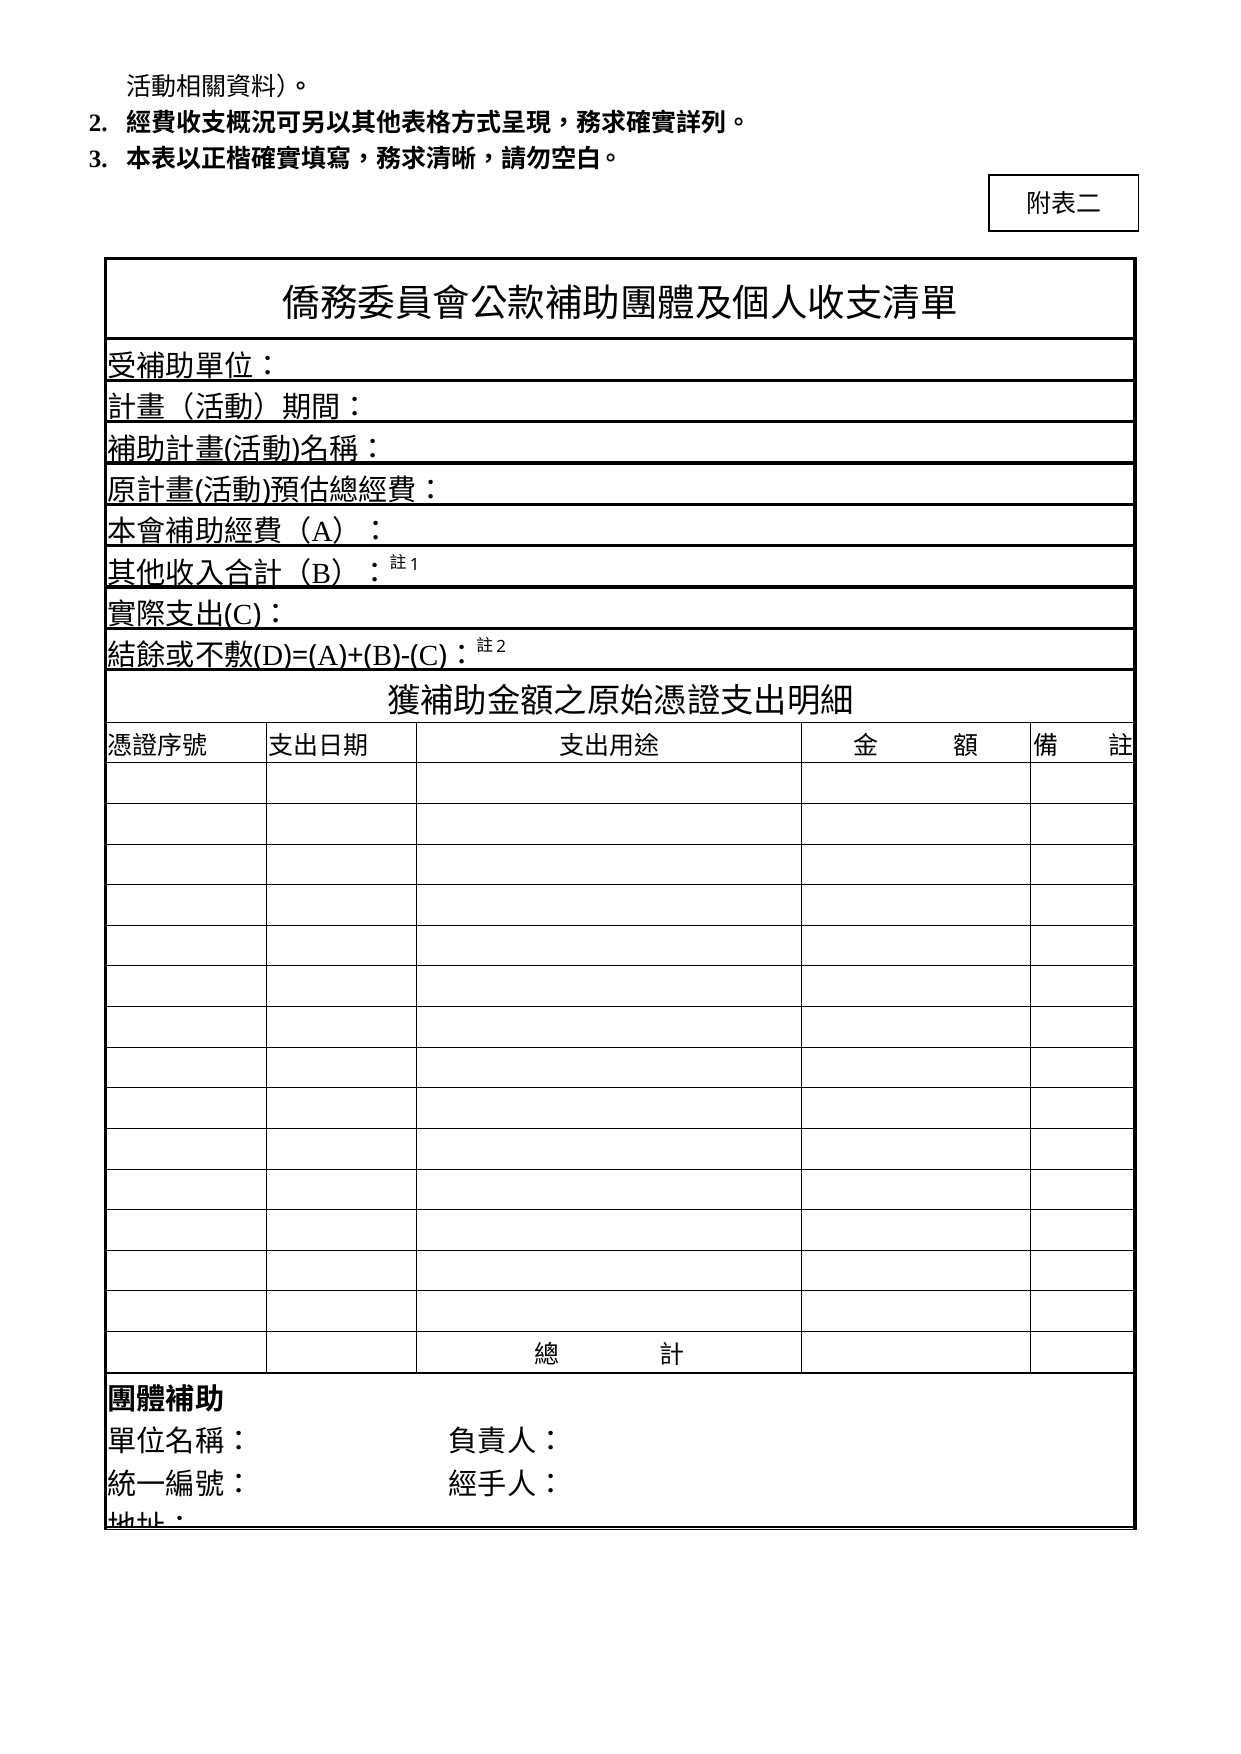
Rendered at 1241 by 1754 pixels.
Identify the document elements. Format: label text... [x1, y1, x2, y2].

table_cell [267, 966, 416, 1006]
table_cell [970, 804, 1030, 843]
table_cell [417, 1210, 801, 1250]
table_cell [970, 1170, 1030, 1209]
table_cell [417, 926, 801, 965]
table_cell [107, 1129, 266, 1168]
table_cell [1031, 1007, 1133, 1047]
table_cell [107, 926, 266, 965]
table_cell [802, 1007, 970, 1047]
table_cell [1031, 1332, 1133, 1372]
table_cell [267, 1048, 416, 1087]
table_cell [970, 845, 1030, 884]
table_cell [417, 1088, 801, 1128]
table_cell [107, 1291, 266, 1331]
table_cell [802, 1129, 970, 1168]
table_cell [267, 1129, 416, 1168]
table_cell [1031, 845, 1133, 884]
table_cell [417, 1048, 801, 1087]
table_cell [802, 804, 970, 843]
table_cell [417, 1129, 801, 1168]
table_cell 憑證序號 [107, 723, 266, 762]
table_cell [802, 1251, 970, 1290]
table_cell [107, 1007, 266, 1047]
table_cell [267, 845, 416, 884]
table_cell [267, 1291, 416, 1331]
table_cell 獲補助金額之原始憑證支出明細 [107, 671, 1133, 722]
table_cell [802, 885, 970, 925]
table_cell [970, 1129, 1030, 1168]
table_cell [267, 1251, 416, 1290]
table_cell [267, 926, 416, 965]
table_cell [970, 1048, 1030, 1087]
table_cell [417, 804, 801, 843]
table_cell [1031, 1210, 1133, 1250]
table_cell [267, 1170, 416, 1209]
table_cell 其他收入合計（B）：註1 [107, 547, 1133, 585]
table_cell [107, 1088, 266, 1128]
text 附表二 [1004, 183, 1123, 219]
table_cell [802, 1170, 970, 1209]
table_cell [417, 845, 801, 884]
table_header 僑務委員會公款補助團體及個人收支清單 [107, 260, 1133, 337]
table_cell [970, 1291, 1030, 1331]
table_cell [267, 1210, 416, 1250]
table_cell [417, 1170, 801, 1209]
table_cell [417, 1291, 801, 1331]
table_cell 支出用途 [417, 723, 801, 762]
table_cell [970, 1251, 1030, 1290]
table_cell [107, 1170, 266, 1209]
table_cell [1031, 1129, 1133, 1168]
table_cell [107, 1210, 266, 1250]
table_cell [970, 885, 1030, 925]
table_cell 備 註 [1031, 723, 1133, 762]
table_cell [802, 1332, 970, 1372]
table_cell [267, 804, 416, 843]
table_cell [970, 1007, 1030, 1047]
table_cell [267, 763, 416, 803]
table_cell [107, 1332, 266, 1372]
table_cell [417, 966, 801, 1006]
table_cell [970, 1210, 1030, 1250]
table_cell [107, 763, 266, 803]
table_cell [1031, 1048, 1133, 1087]
table_cell 本會補助經費（A）： [107, 506, 1133, 544]
table_cell [1031, 763, 1133, 803]
table_cell [802, 1088, 970, 1128]
table_cell [802, 1291, 970, 1331]
table_cell 受補助單位： [107, 340, 1133, 379]
table_cell [1031, 1291, 1133, 1331]
table_cell 原計畫(活動)預估總經費： [107, 465, 1133, 503]
table_cell 結餘或不敷(D)=(A)+(B)-(C)：註2 [107, 630, 1133, 668]
table_cell [267, 1088, 416, 1128]
table_cell [1031, 885, 1133, 925]
table_cell [970, 926, 1030, 965]
table_cell [267, 885, 416, 925]
table_cell [970, 1332, 1030, 1372]
table_cell [107, 1251, 266, 1290]
table_cell [107, 1048, 266, 1087]
table_cell [802, 926, 970, 965]
table_cell [802, 763, 970, 803]
table_cell [107, 804, 266, 843]
table_cell 補助計畫(活動)名稱： [107, 423, 1133, 461]
table_cell [267, 1332, 416, 1372]
table_cell [1031, 926, 1133, 965]
table_cell 金 額 [802, 723, 1030, 762]
table_cell [1031, 804, 1133, 843]
table_cell [802, 966, 970, 1006]
table_cell [417, 763, 801, 803]
table_cell [1031, 1088, 1133, 1128]
table_cell [802, 845, 970, 884]
table_cell 支出日期 [267, 723, 416, 762]
table_cell 團體補助 單位名稱： 負責人： 統一編號： 經手人： 地址： [107, 1374, 1133, 1526]
table_cell [417, 1007, 801, 1047]
table_cell [107, 845, 266, 884]
table_cell [802, 1048, 970, 1087]
table_cell [1031, 1251, 1133, 1290]
table_cell [267, 1007, 416, 1047]
list 本表以正楷確實填寫，務求清晰，請勿空白。 [89, 138, 1152, 175]
list 經費收支概況可另以其他表格方式呈現，務求確實詳列。 [89, 102, 1152, 138]
table_cell [802, 1210, 970, 1250]
table_cell [1031, 966, 1133, 1006]
table_cell [107, 966, 266, 1006]
table_cell [417, 885, 801, 925]
table_cell [970, 1088, 1030, 1128]
table_cell 實際支出(C)： [107, 589, 1133, 627]
table_cell [1031, 1170, 1133, 1209]
list 活動相關資料）。 [89, 66, 1152, 102]
table_cell [970, 966, 1030, 1006]
table_cell [970, 763, 1030, 803]
table_cell 總 計 [417, 1332, 801, 1372]
table_cell [417, 1251, 801, 1290]
table_cell [107, 885, 266, 925]
table_cell 計畫（活動）期間： [107, 382, 1133, 420]
